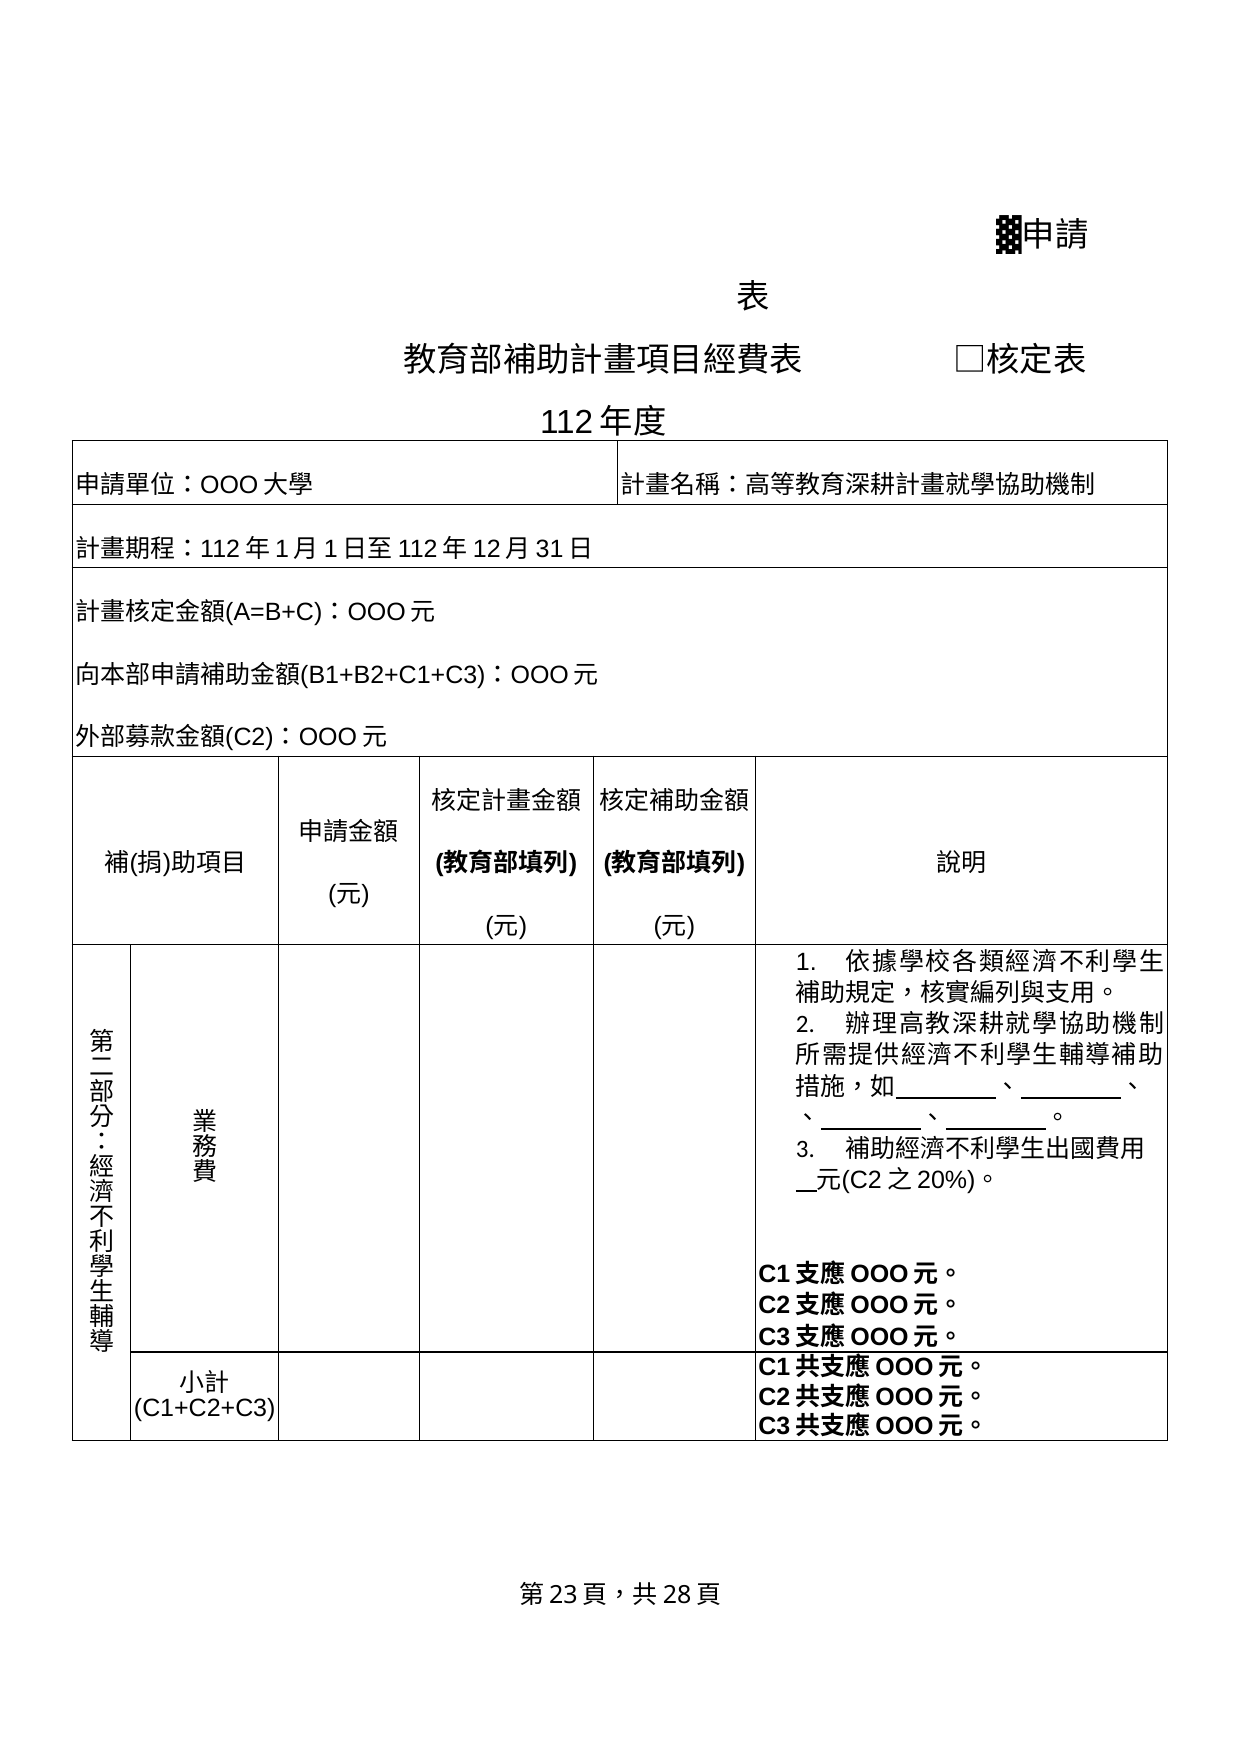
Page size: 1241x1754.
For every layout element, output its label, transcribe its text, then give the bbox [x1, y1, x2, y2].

table_header [419, 128, 537, 190]
table_cell 教育部補助計畫項目經費表 □核定表 [297, 315, 1106, 377]
table_header [278, 128, 297, 190]
table_cell [131, 190, 278, 315]
table_cell 核定補助金額 (教育部填列) (元) [594, 757, 755, 944]
table_header [297, 128, 419, 190]
table_cell [297, 190, 419, 315]
table_header [537, 128, 733, 190]
table_cell [537, 190, 733, 315]
table_cell 申請金額 (元) [279, 757, 419, 944]
table_cell 核定計畫金額(教育部填列) (元) [420, 757, 593, 944]
table_cell 112年度 [537, 378, 733, 440]
table_cell [72, 190, 131, 315]
table_cell [72, 378, 131, 440]
table_cell [1106, 190, 1167, 315]
table_cell C1共支應OOO元。 C2共支應OOO元。 C3共支應OOO元。 [756, 1353, 1167, 1440]
table_cell [131, 378, 278, 440]
table_cell [279, 945, 419, 1351]
table_cell 依據學校各類經濟不利學生補助規定，核實編列與支用。 辦理高教深耕就學協助機制所需提供經濟不利學生輔導補助措施，如 、 、 、 、 。 補助經濟不利學生出國費用 元(C2之20%)。 C1支應OOO元。 C2支應OOO元。 C3支應OOO元。 [756, 945, 1167, 1351]
table_cell [131, 315, 278, 377]
table_cell [594, 945, 755, 1351]
table_cell [419, 378, 537, 440]
table_cell 第 二 部 分 ： 經 濟 不 利 學 生 輔 導 [73, 945, 130, 1440]
table_cell [1106, 315, 1167, 377]
table_cell [419, 190, 537, 315]
table_cell 申請單位：OOO大學 [73, 441, 617, 503]
table_cell [72, 315, 131, 377]
table_cell 補(捐)助項目 [73, 757, 278, 944]
table_cell ▓申請表 [733, 190, 1106, 315]
table_cell 計畫核定金額(A=B+C)：OOO元 向本部申請補助金額(B1+B2+C1+C3)：OOO元 外部募款金額(C2)：OOO元 [73, 568, 1167, 756]
table_cell [278, 190, 297, 315]
table_cell [278, 378, 297, 440]
table_header [72, 128, 131, 190]
table_cell 計畫期程：112年1月1日至112年12月31日 [73, 505, 1167, 567]
table_header [1106, 128, 1167, 190]
table_cell [278, 315, 297, 377]
table_cell 說明 [756, 757, 1167, 944]
table_cell [279, 1353, 419, 1440]
table_cell [1106, 378, 1167, 440]
table_cell 業 務 費 [131, 945, 278, 1351]
table_cell [594, 1353, 755, 1440]
table_cell [420, 1353, 593, 1440]
table_cell [733, 378, 1106, 440]
table_cell 小計 (C1+C2+C3) [131, 1353, 278, 1440]
table_cell [420, 945, 593, 1351]
table_header [131, 128, 278, 190]
table_cell 計畫名稱：高等教育深耕計畫就學協助機制 [618, 441, 1167, 503]
table_cell [297, 378, 419, 440]
table_header [733, 128, 1106, 190]
